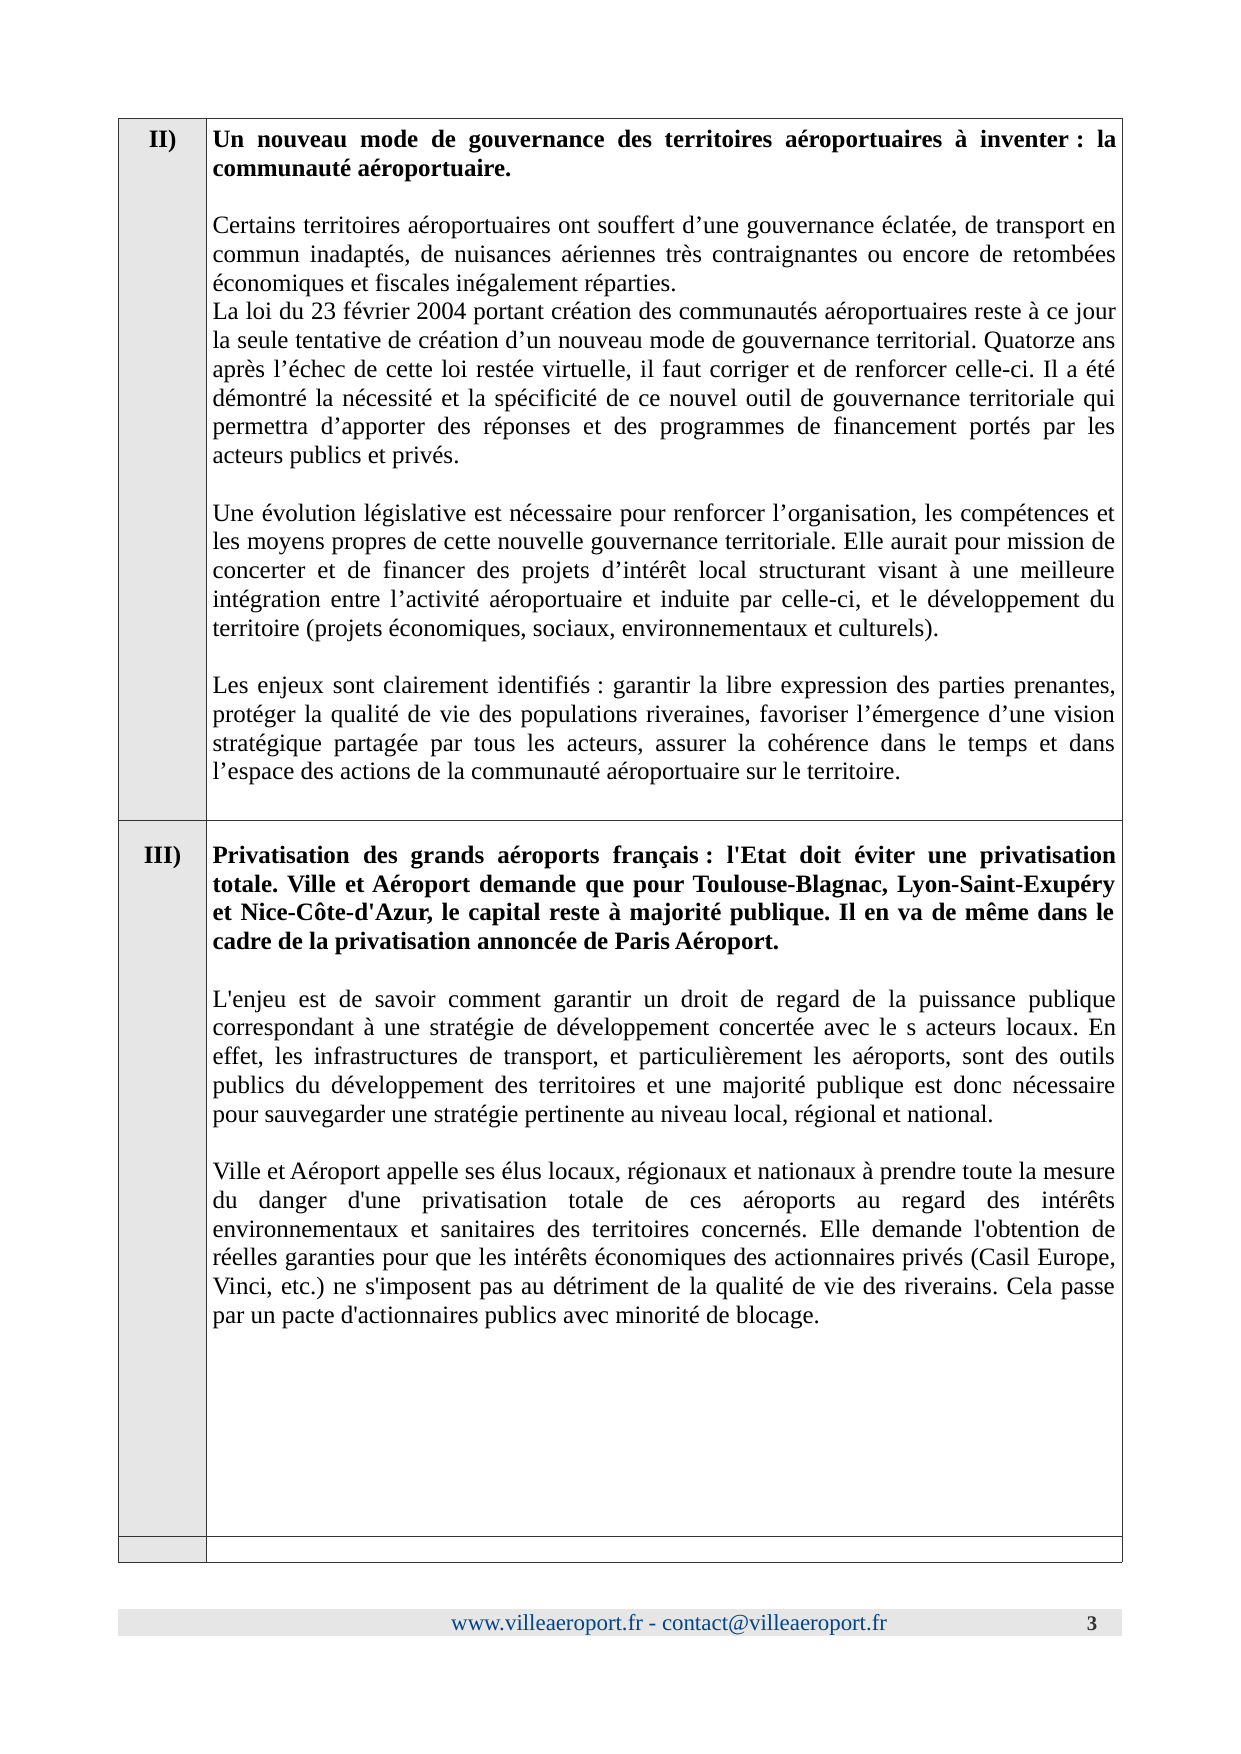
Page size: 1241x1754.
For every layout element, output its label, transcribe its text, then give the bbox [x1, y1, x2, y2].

table_cell Privatisation des grands aéroports français : l'Etat doit éviter une privatisation totale. Ville et Aéroport demande que pour Toulouse-Blagnac, Lyon-Saint-Exupéry et Nice-Côte-d'Azur, le capital reste à majorité publique. Il en va de même dans le cadre de la privatisation annoncée de Paris Aéroport. L'enjeu est de savoir comment garantir un droit de regard de la puissance publique correspondant à une stratégie de développement concertée avec le s acteurs locaux. En effet, les infrastructures de transport, et particulièrement les aéroports, sont des outils publics du développement des territoires et une majorité publique est donc nécessaire pour sauvegarder une stratégie pertinente au niveau local, régional et national. Ville et Aéroport appelle ses élus locaux, régionaux et nationaux à prendre toute la mesure du danger d'une privatisation totale de ces aéroports au regard des intérêts environnementaux et sanitaires des territoires concernés. Elle demande l'obtention de réelles garanties pour que les intérêts économiques des actionnaires privés (Casil Europe, Vinci, etc.) ne s'imposent pas au détriment de la qualité de vie des riverains. Cela passe par un pacte d'actionnaires publics avec minorité de blocage. [207, 821, 1122, 1536]
table_cell [119, 1537, 206, 1562]
table_cell III) [119, 821, 206, 1536]
table_cell Un nouveau mode de gouvernance des territoires aéroportuaires à inventer : la communauté aéroportuaire. Certains territoires aéroportuaires ont souffert d’une gouvernance éclatée, de transport en commun inadaptés, de nuisances aériennes très contraignantes ou encore de retombées économiques et fiscales inégalement réparties. La loi du 23 février 2004 portant création des communautés aéroportuaires reste à ce jour la seule tentative de création d’un nouveau mode de gouvernance territorial. Quatorze ans après l’échec de cette loi restée virtuelle, il faut corriger et de renforcer celle-ci. Il a été démontré la nécessité et la spécificité de ce nouvel outil de gouvernance territoriale qui permettra d’apporter des réponses et des programmes de financement portés par les acteurs publics et privés. Une évolution législative est nécessaire pour renforcer l’organisation, les compétences et les moyens propres de cette nouvelle gouvernance territoriale. Elle aurait pour mission de concerter et de financer des projets d’intérêt local structurant visant à une meilleure intégration entre l’activité aéroportuaire et induite par celle-ci, et le développement du territoire (projets économiques, sociaux, environnementaux et culturels). Les enjeux sont clairement identifiés : garantir la libre expression des parties prenantes, protéger la qualité de vie des populations riveraines, favoriser l’émergence d’une vision stratégique partagée par tous les acteurs, assurer la cohérence dans le temps et dans l’espace des actions de la communauté aéroportuaire sur le territoire. [207, 119, 1122, 820]
table_cell II) [119, 119, 206, 820]
